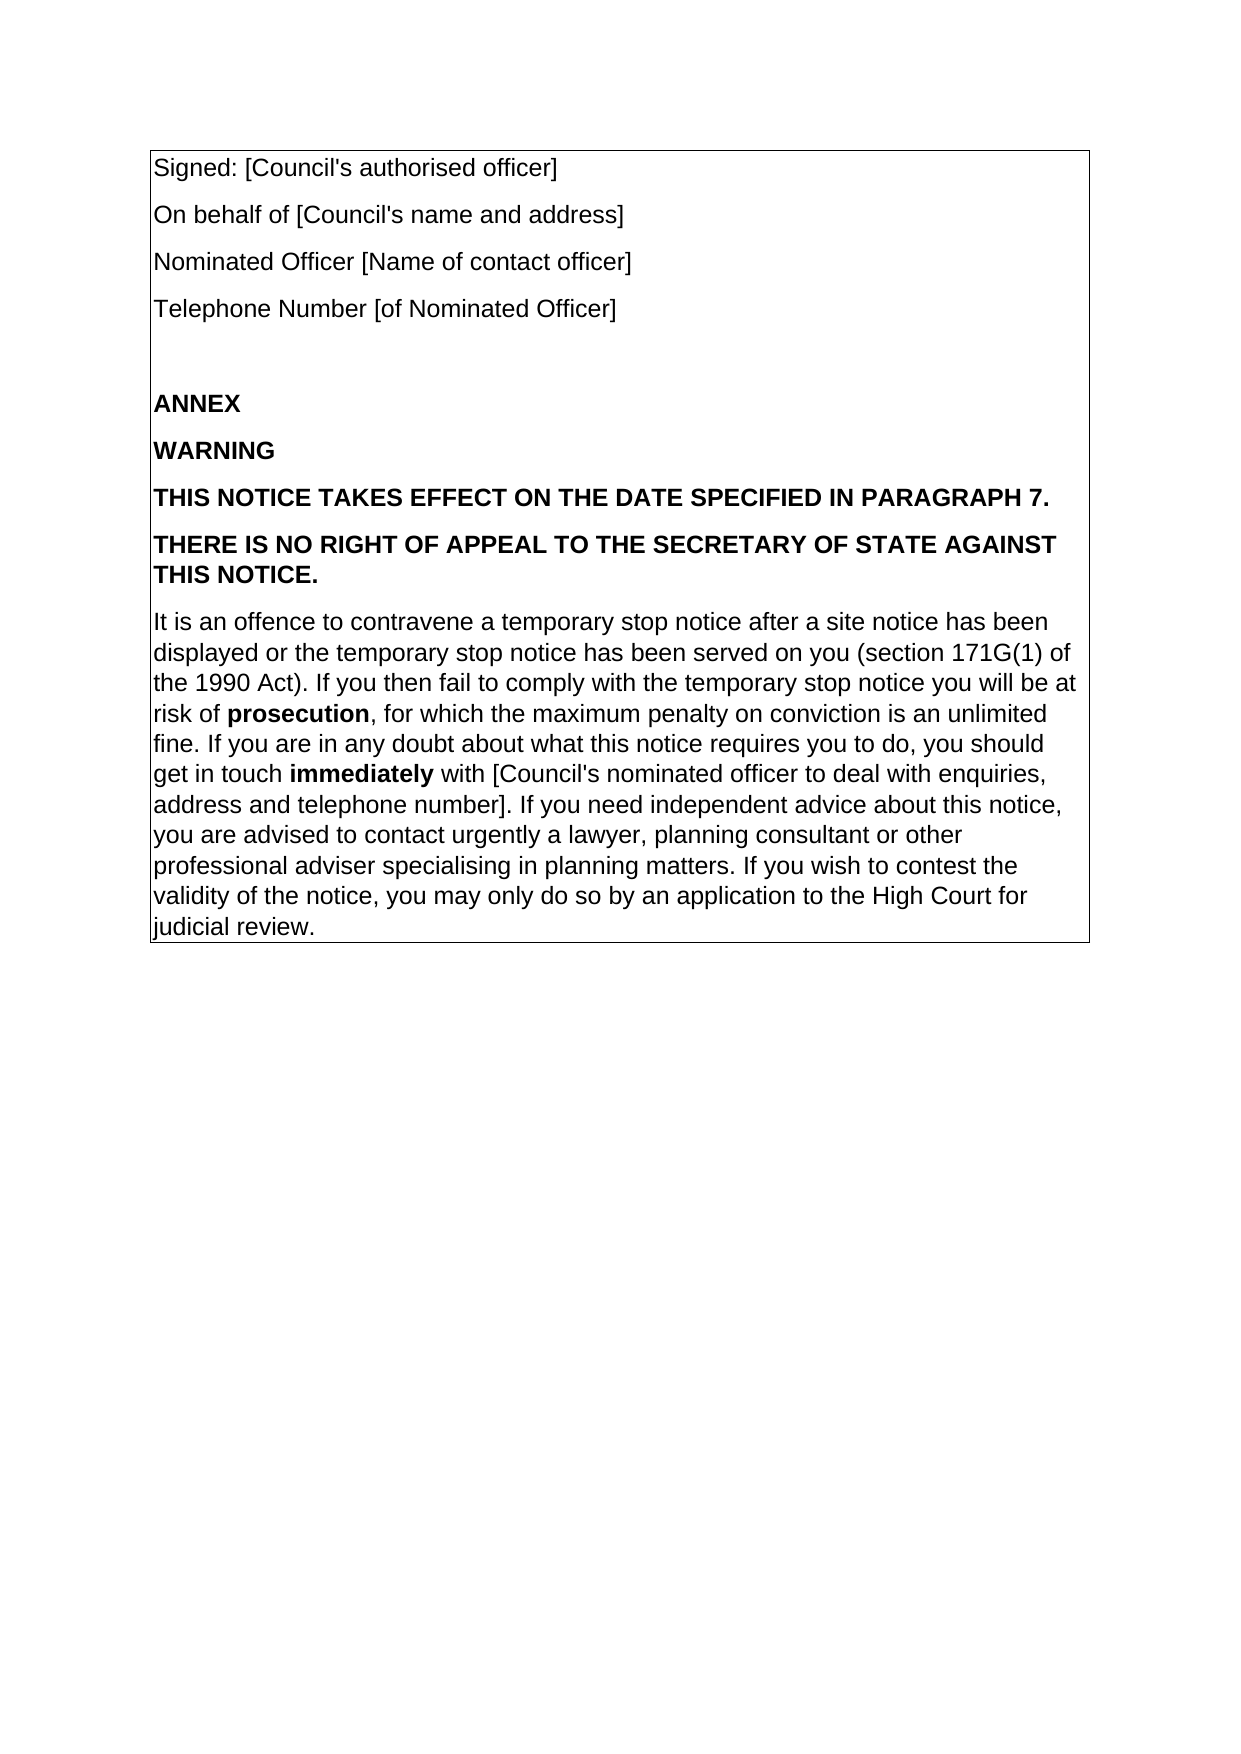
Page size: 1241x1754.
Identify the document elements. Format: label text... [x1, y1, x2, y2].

text Signed: [Council's authorised officer] [151, 151, 1089, 182]
text Nominated Officer [Name of contact officer] [151, 244, 1089, 276]
text THERE IS NO RIGHT OF APPEAL TO THE SECRETARY OF STATE AGAINST THIS NOTICE. [151, 527, 1089, 589]
text ANNEX [151, 385, 1089, 417]
text THIS NOTICE TAKES EFFECT ON THE DATE SPECIFIED IN PARAGRAPH 7. [151, 479, 1089, 511]
text WARNING [151, 432, 1089, 464]
text Telephone Number [of Nominated Officer] [151, 291, 1089, 323]
text It is an offence to contravene a temporary stop notice after a site notice has been displayed or the temporary stop notice has been served on you (section 171G(1) of the 1990 Act). If you then fail to comply with the temporary stop notice you will be at risk of prosecution, for which the maximum penalty on conviction is an unlimited fine. If you are in any doubt about what this notice requires you to do, you should get in touch immediately with [Council's nominated officer to deal with enquiries, address and telephone number]. If you need independent advice about this notice, you are advised to contact urgently a lawyer, planning consultant or other professional adviser specialising in planning matters. If you wish to contest the validity of the notice, you may only do so by an application to the High Court for judicial review. [151, 604, 1089, 942]
text On behalf of [Council's name and address] [151, 197, 1089, 229]
